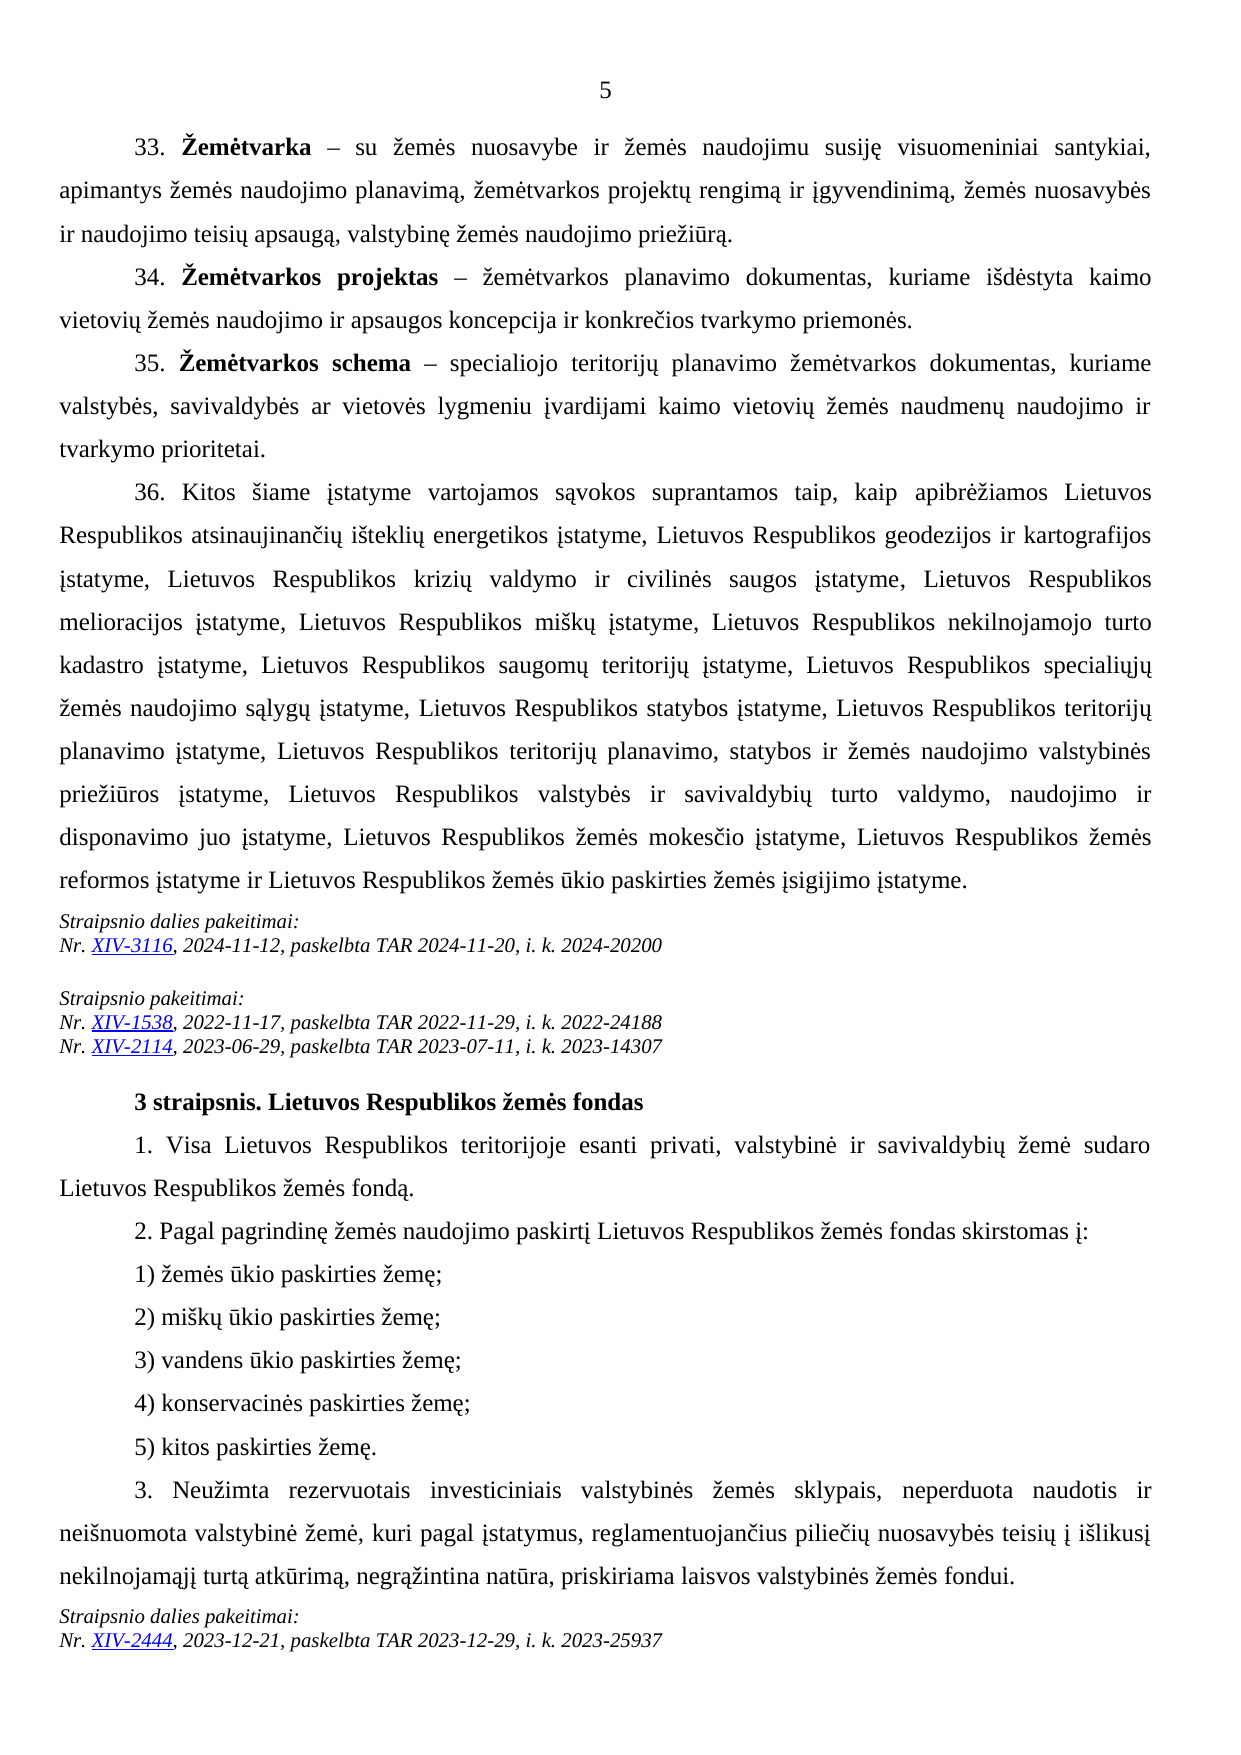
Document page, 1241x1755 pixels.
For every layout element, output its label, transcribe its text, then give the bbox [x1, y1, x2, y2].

text Straipsnio dalies pakeitimai: [59, 909, 1152, 933]
text 3) vandens ūkio paskirties žemę; [59, 1345, 1152, 1374]
text 4) konservacinės paskirties žemę; [59, 1388, 1152, 1417]
text 3 straipsnis. Lietuvos Respublikos žemės fondas [59, 1087, 1152, 1115]
text 2) miškų ūkio paskirties žemę; [59, 1302, 1152, 1331]
text 1) žemės ūkio paskirties žemę; [59, 1259, 1152, 1288]
text Nr. XIV-2114, 2023-06-29, paskelbta TAR 2023-07-11, i. k. 2023-14307 [59, 1034, 1152, 1058]
text 36. Kitos šiame įstatyme vartojamos sąvokos suprantamos taip, kaip apibrėžiamos Lietuvos Respublikos atsinaujinančių išteklių energetikos įstatyme, Lietuvos Respublikos geodezijos ir kartografijos įstatyme, Lietuvos Respublikos krizių valdymo ir civilinės saugos įstatyme, Lietuvos Respublikos melioracijos įstatyme, Lietuvos Respublikos miškų įstatyme, Lietuvos Respublikos nekilnojamojo turto kadastro įstatyme, Lietuvos Respublikos saugomų teritorijų įstatyme, Lietuvos Respublikos specialiųjų žemės naudojimo sąlygų įstatyme, Lietuvos Respublikos statybos įstatyme, Lietuvos Respublikos teritorijų planavimo įstatyme, Lietuvos Respublikos teritorijų planavimo, statybos ir žemės naudojimo valstybinės priežiūros įstatyme, Lietuvos Respublikos valstybės ir savivaldybių turto valdymo, naudojimo ir disponavimo juo įstatyme, Lietuvos Respublikos žemės mokesčio įstatyme, Lietuvos Respublikos žemės reformos įstatyme ir Lietuvos Respublikos žemės ūkio paskirties žemės įsigijimo įstatyme. [59, 477, 1152, 894]
text 1. Visa Lietuvos Respublikos teritorijoje esanti privati, valstybinė ir savivaldybių žemė sudaro Lietuvos Respublikos žemės fondą. [59, 1130, 1152, 1202]
text 2. Pagal pagrindinę žemės naudojimo paskirtį Lietuvos Respublikos žemės fondas skirstomas į: [59, 1216, 1152, 1245]
text Nr. XIV-3116, 2024-11-12, paskelbta TAR 2024-11-20, i. k. 2024-20200 [59, 933, 1152, 957]
text 3. Neužimta rezervuotais investiciniais valstybinės žemės sklypais, neperduota naudotis ir neišnuomota valstybinė žemė, kuri pagal įstatymus, reglamentuojančius piliečių nuosavybės teisių į išlikusį nekilnojamąjį turtą atkūrimą, negrąžintina natūra, priskiriama laisvos valstybinės žemės fondui. [59, 1475, 1152, 1590]
text Nr. XIV-2444, 2023-12-21, paskelbta TAR 2023-12-29, i. k. 2023-25937 [59, 1628, 1152, 1652]
text 33. Žemėtvarka – su žemės nuosavybe ir žemės naudojimu susiję visuomeniniai santykiai, apimantys žemės naudojimo planavimą, žemėtvarkos projektų rengimą ir įgyvendinimą, žemės nuosavybės ir naudojimo teisių apsaugą, valstybinę žemės naudojimo priežiūrą. [59, 132, 1152, 247]
text 35. Žemėtvarkos schema – specialiojo teritorijų planavimo žemėtvarkos dokumentas, kuriame valstybės, savivaldybės ar vietovės lygmeniu įvardijami kaimo vietovių žemės naudmenų naudojimo ir tvarkymo prioritetai. [59, 348, 1152, 463]
text Straipsnio pakeitimai: [59, 986, 1152, 1010]
text 34. Žemėtvarkos projektas – žemėtvarkos planavimo dokumentas, kuriame išdėstyta kaimo vietovių žemės naudojimo ir apsaugos koncepcija ir konkrečios tvarkymo priemonės. [59, 262, 1152, 334]
text Nr. XIV-1538, 2022-11-17, paskelbta TAR 2022-11-29, i. k. 2022-24188 [59, 1010, 1152, 1034]
text 5) kitos paskirties žemę. [59, 1432, 1152, 1460]
text Straipsnio dalies pakeitimai: [59, 1604, 1152, 1628]
